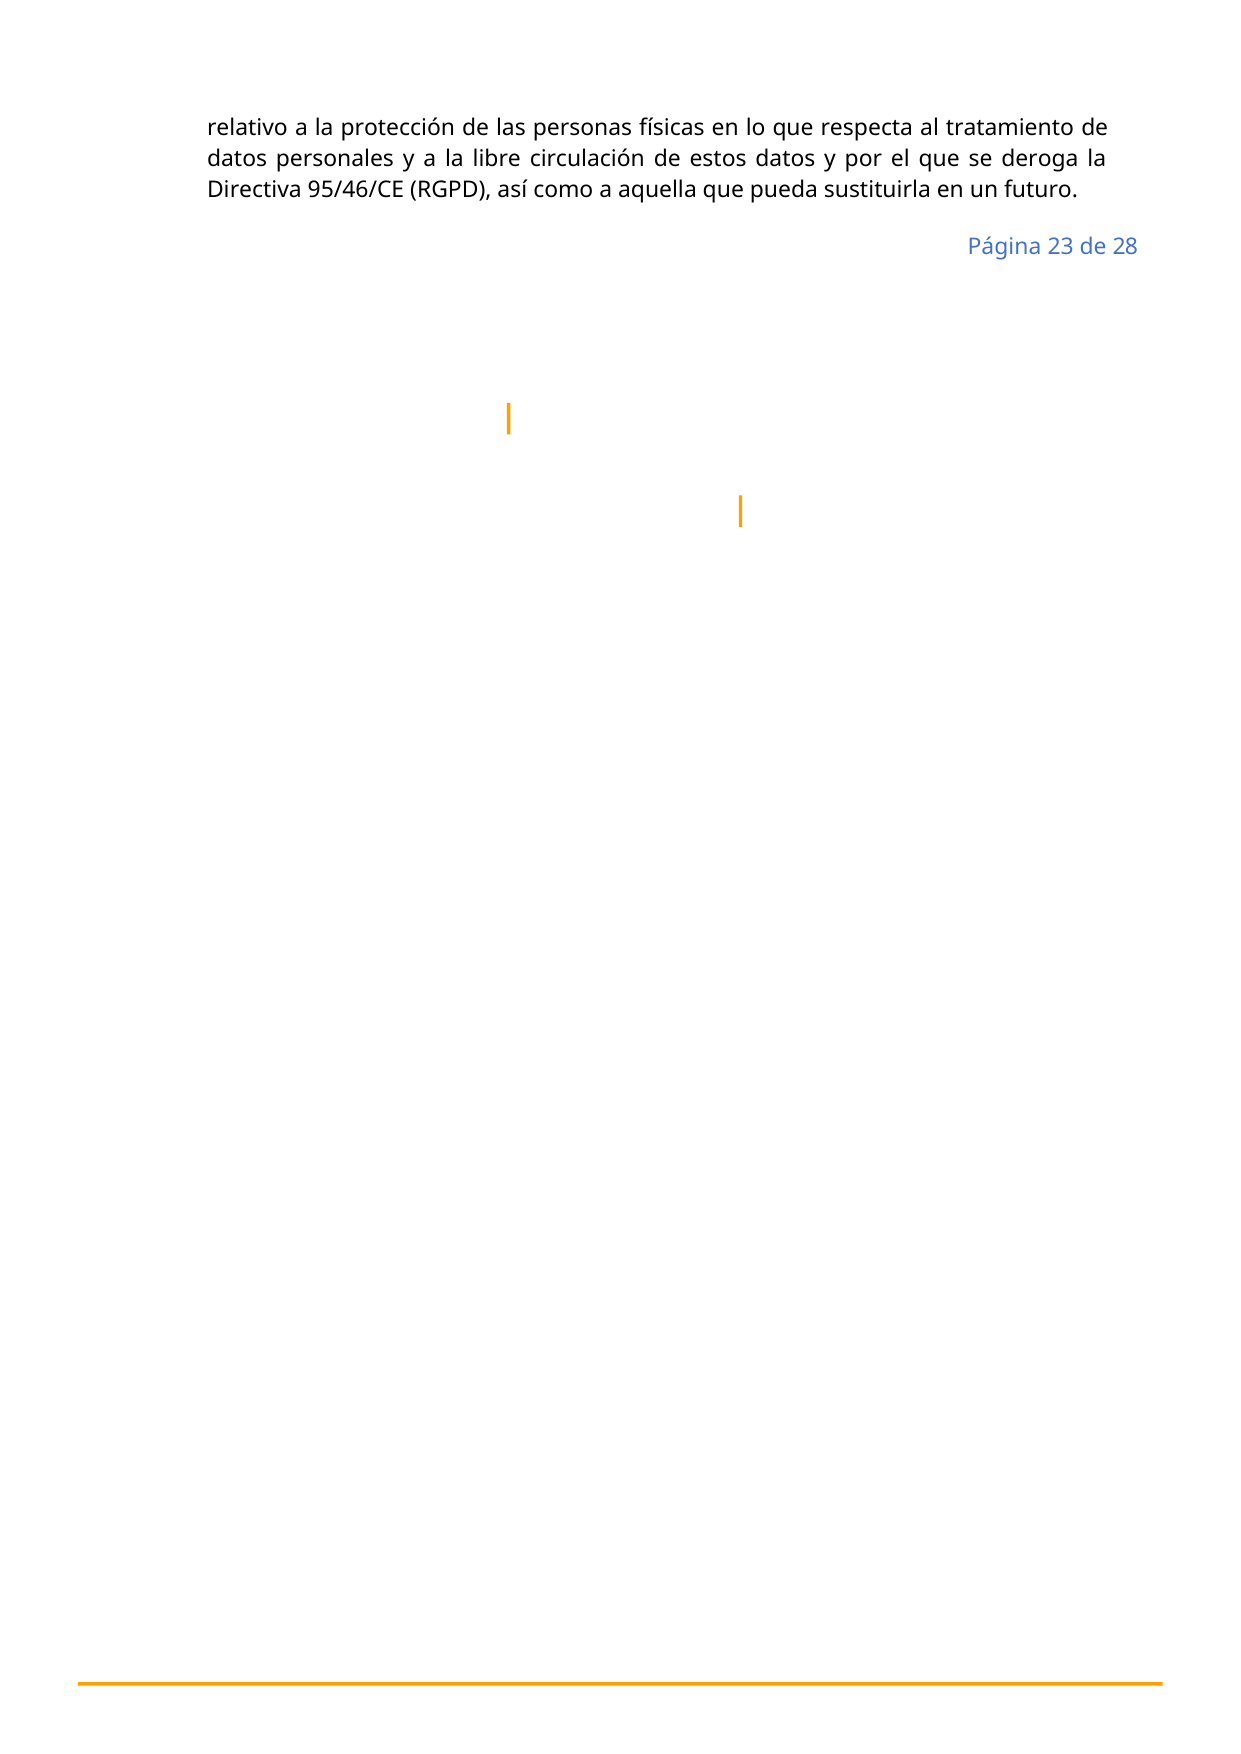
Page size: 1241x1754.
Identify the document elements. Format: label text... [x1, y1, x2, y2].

picture [364, 1722, 985, 1744]
text Página 23 de 28 [88, 229, 1138, 261]
text relativo a la protección de las personas físicas en lo que respecta al tratamiento de datos personales y a la libre circulación de estos datos y por el que se deroga la Directiva 95/46/CE (RGPD), así como a aquella que pueda sustituirla en un futuro. [207, 110, 1109, 204]
